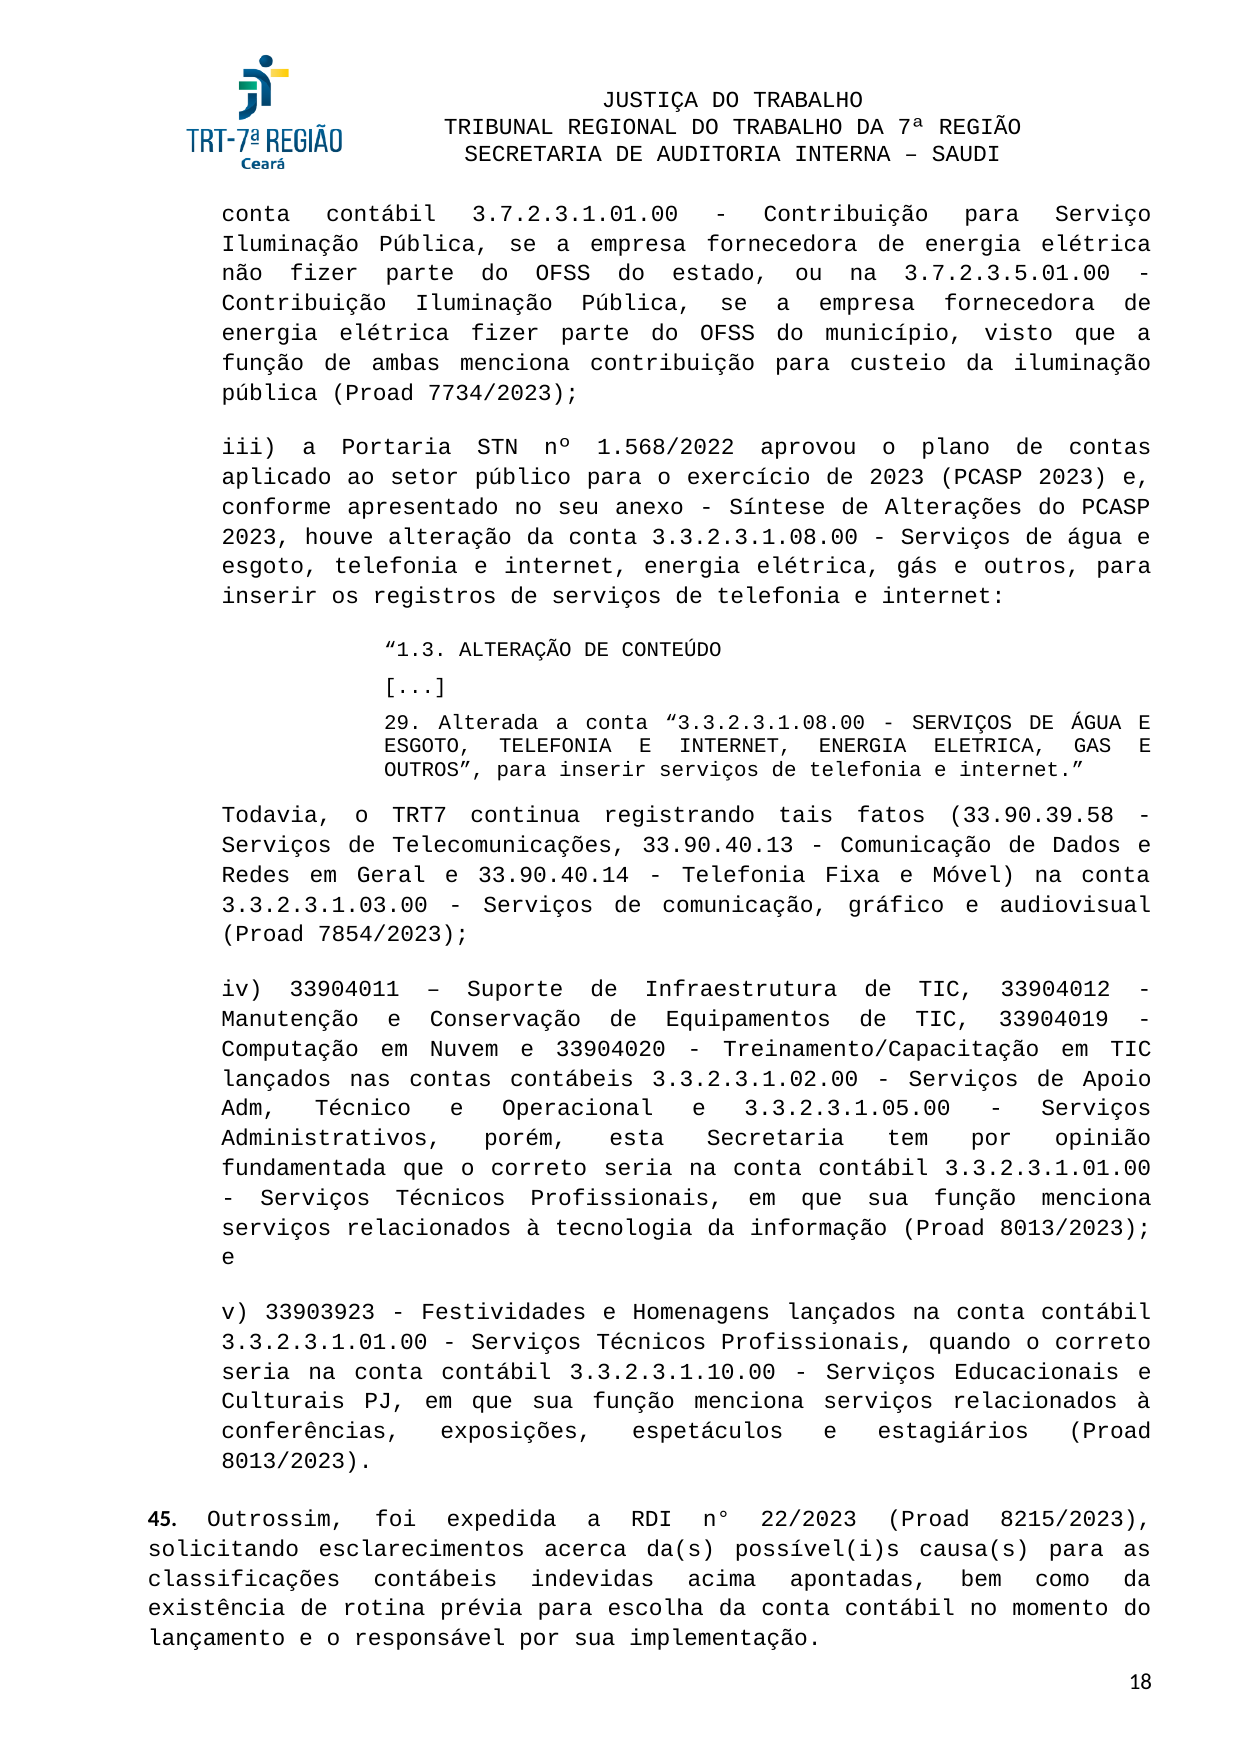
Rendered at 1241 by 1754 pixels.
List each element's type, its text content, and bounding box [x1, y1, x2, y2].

text 29. Alterada a conta “3.3.2.3.1.08.00 - SERVIÇOS DE ÁGUA E ESGOTO, TELEFONIA E INTERNET, ENERGIA ELETRICA, GAS E OUTROS”, para inserir serviços de telefonia e internet.” [384, 712, 1152, 783]
text iii) a Portaria STN nº 1.568/2022 aprovou o plano de contas aplicado ao setor público para o exercício de 2023 (PCASP 2023) e, conforme apresentado no seu anexo - Síntese de Alterações do PCASP 2023, houve alteração da conta 3.3.2.3.1.08.00 - Serviços de água e esgoto, telefonia e internet, energia elétrica, gás e outros, para inserir os registros de serviços de telefonia e internet: [221, 436, 1152, 611]
picture [171, 52, 352, 176]
text [...] [384, 676, 1152, 699]
text “1.3. ALTERAÇÃO DE CONTEÚDO [384, 639, 1152, 663]
text Todavia, o TRT7 continua registrando tais fatos (33.90.39.58 - Serviços de Telecomunicações, 33.90.40.13 - Comunicação de Dados e Redes em Geral e 33.90.40.14 - Telefonia Fixa e Móvel) na conta 3.3.2.3.1.03.00 - Serviços de comunicação, gráfico e audiovisual (Proad 7854/2023); [221, 803, 1152, 949]
list Outrossim, foi expedida a RDI n° 22/2023 (Proad 8215/2023), solicitando esclarecimentos acerca da(s) possível(i)s causa(s) para as classificações contábeis indevidas acima apontadas, bem como da existência de rotina prévia para escolha da conta contábil no momento do lançamento e o responsável por sua implementação. [148, 1504, 1152, 1652]
text v) 33903923 - Festividades e Homenagens lançados na conta contábil 3.3.2.3.1.01.00 - Serviços Técnicos Profissionais, quando o correto seria na conta contábil 3.3.2.3.1.10.00 - Serviços Educacionais e Culturais PJ, em que sua função menciona serviços relacionados à conferências, exposições, espetáculos e estagiários (Proad 8013/2023). [221, 1300, 1152, 1475]
text conta contábil 3.7.2.3.1.01.00 - Contribuição para Serviço Iluminação Pública, se a empresa fornecedora de energia elétrica não fizer parte do OFSS do estado, ou na 3.7.2.3.5.01.00 - Contribuição Iluminação Pública, se a empresa fornecedora de energia elétrica fizer parte do OFSS do município, visto que a função de ambas menciona contribuição para custeio da iluminação pública (Proad 7734/2023); [221, 202, 1152, 407]
text iv) 33904011 – Suporte de Infraestrutura de TIC, 33904012 - Manutenção e Conservação de Equipamentos de TIC, 33904019 - Computação em Nuvem e 33904020 - Treinamento/Capacitação em TIC lançados nas contas contábeis 3.3.2.3.1.02.00 - Serviços de Apoio Adm, Técnico e Operacional e 3.3.2.3.1.05.00 - Serviços Administrativos, porém, esta Secretaria tem por opinião fundamentada que o correto seria na conta contábil 3.3.2.3.1.01.00 - Serviços Técnicos Profissionais, em que sua função menciona serviços relacionados à tecnologia da informação (Proad 8013/2023); e [221, 977, 1152, 1272]
